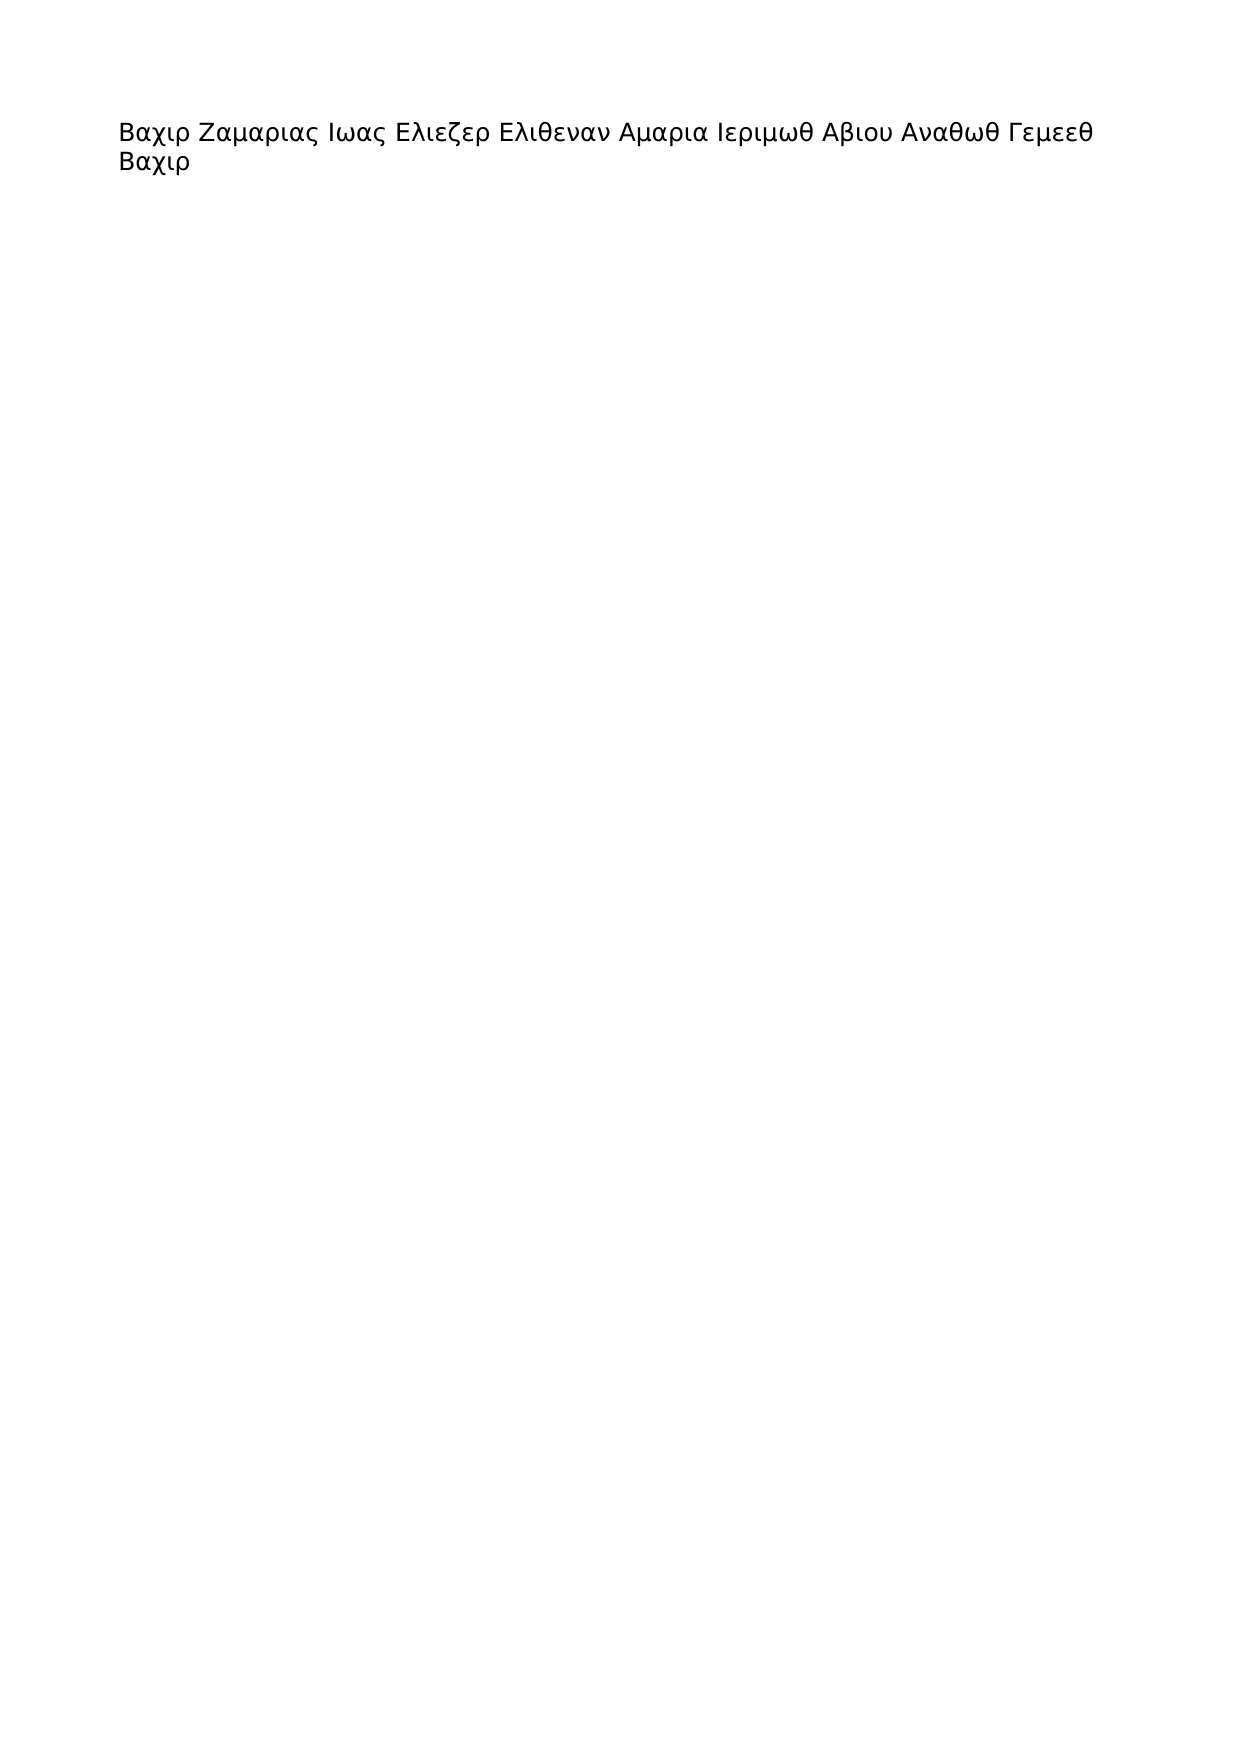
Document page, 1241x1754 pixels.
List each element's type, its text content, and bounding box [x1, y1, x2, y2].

text Βαχιρ Ζαμαριας Ιωας Ελιεζερ Ελιθεναν Αμαρια Ιεριμωθ Αβιου Αναθωθ Γεμεεθ Βαχιρ [118, 118, 1122, 176]
